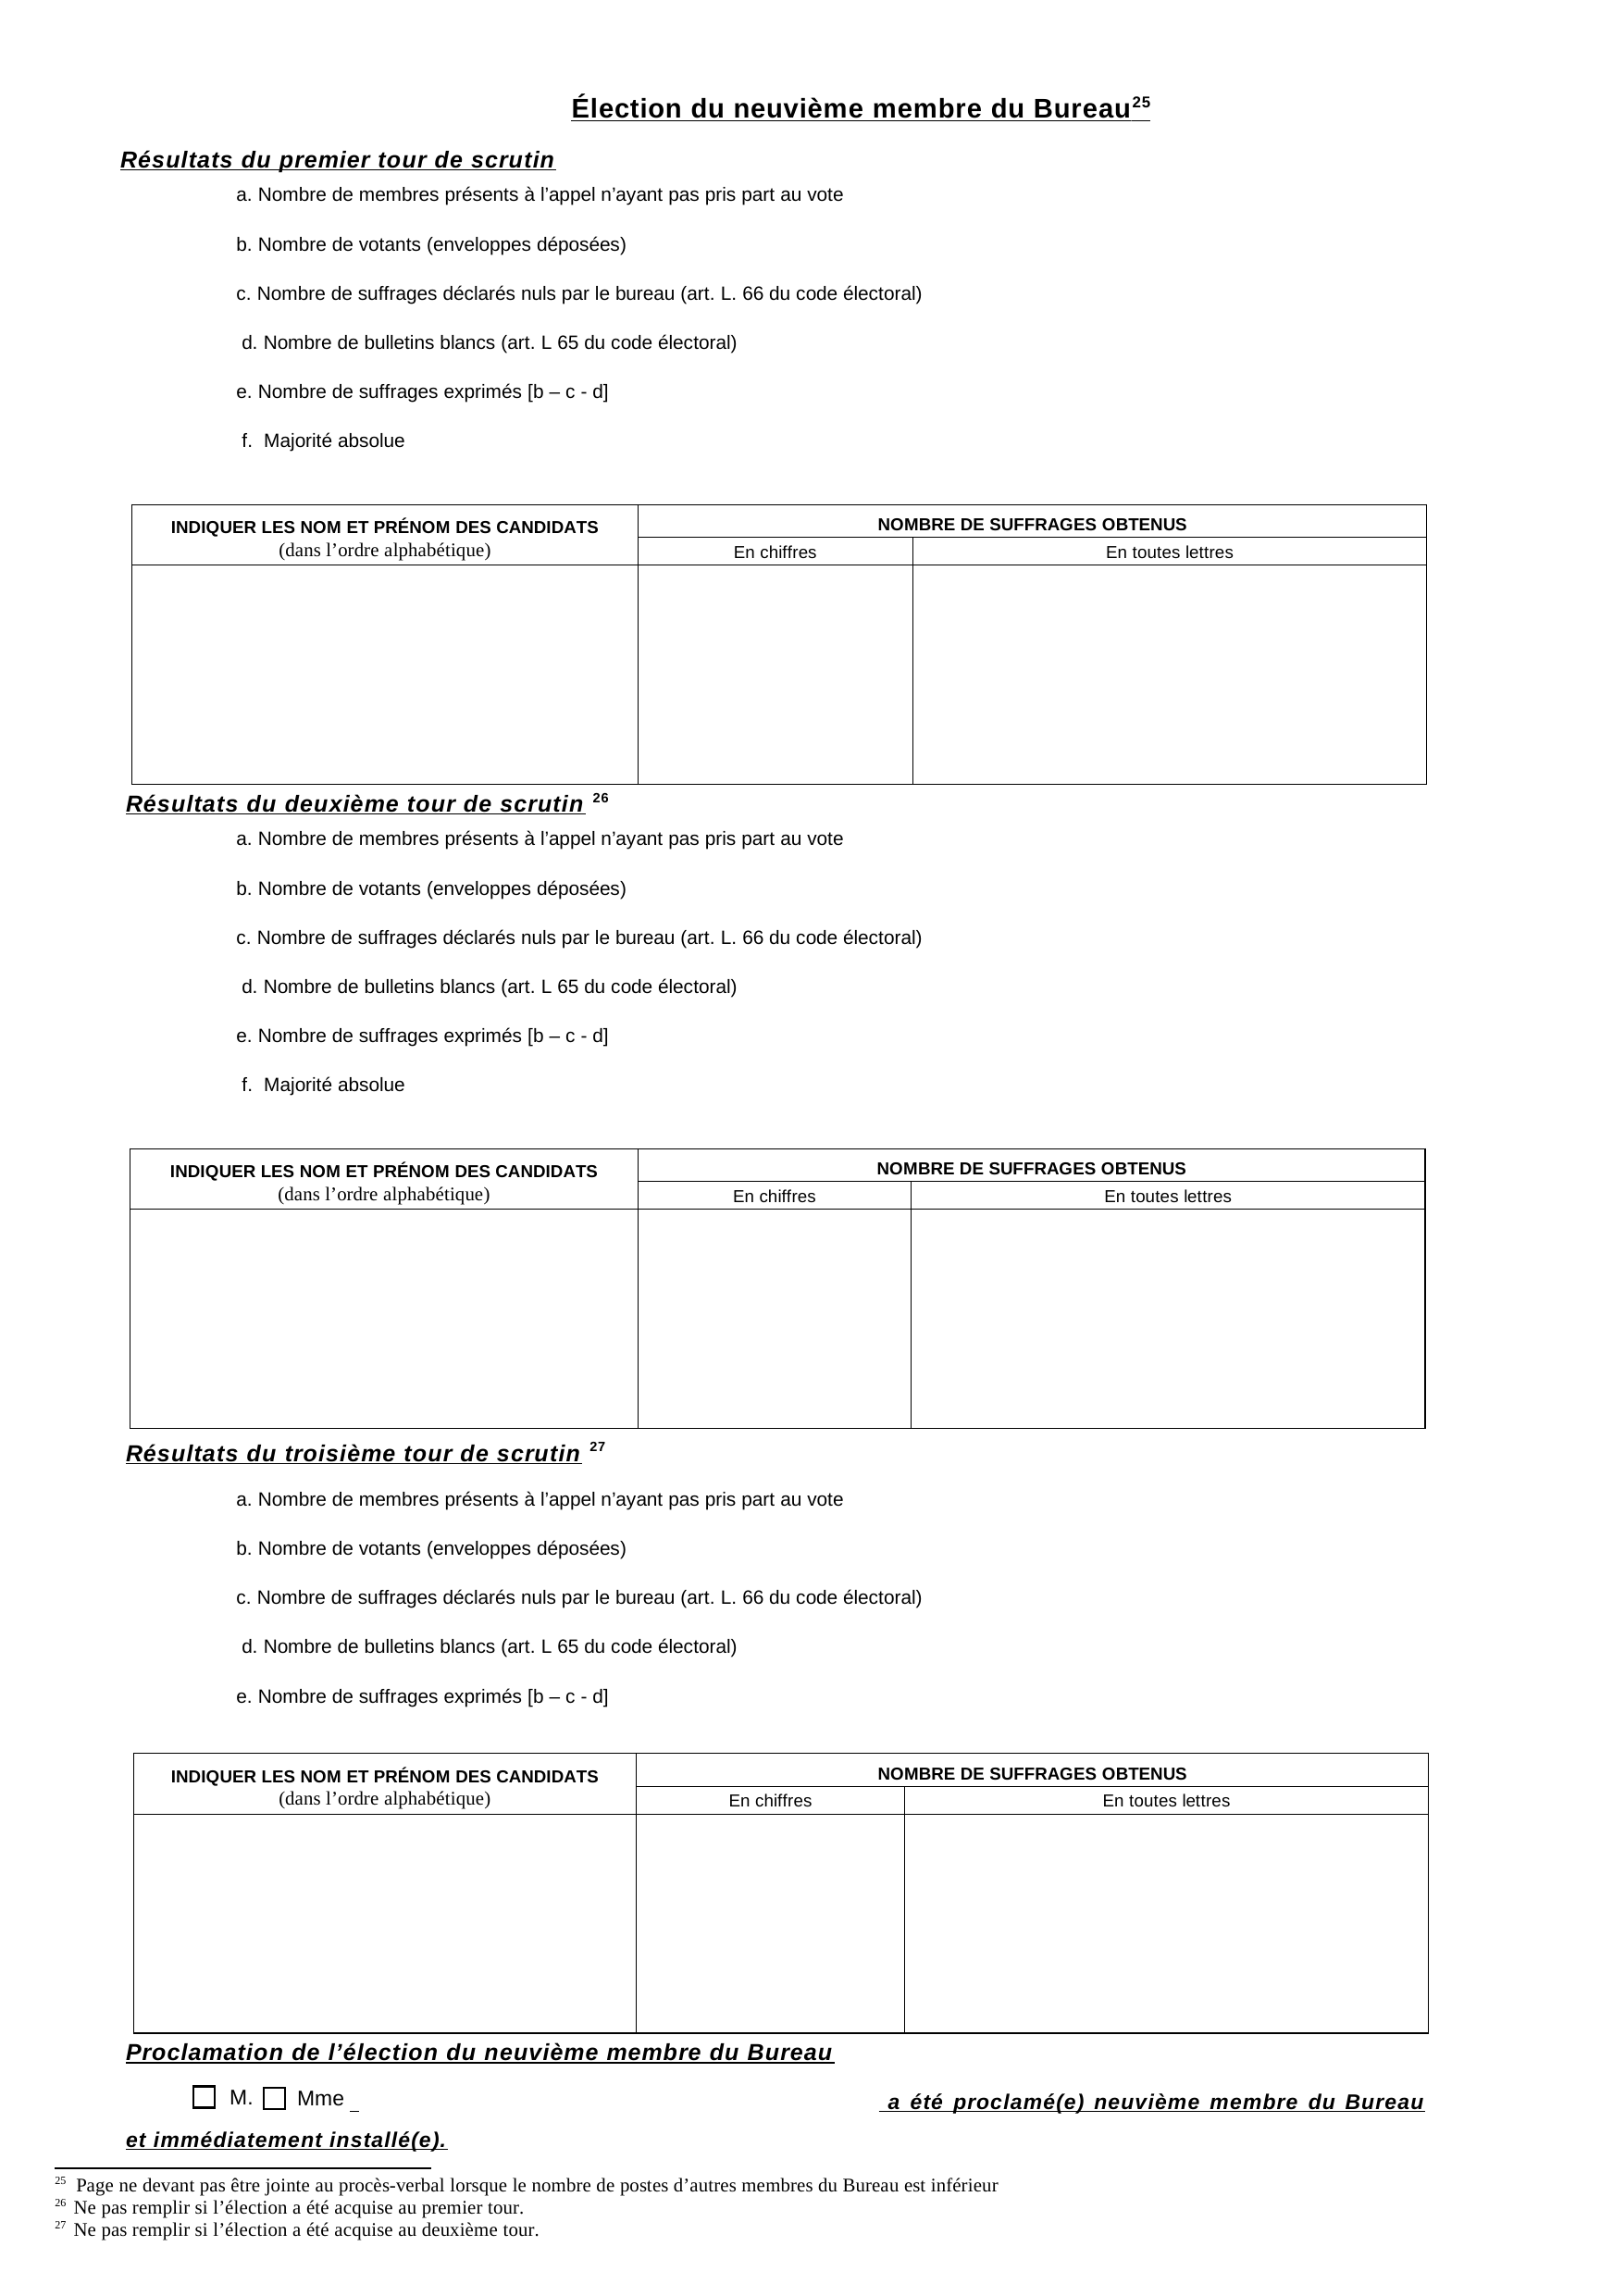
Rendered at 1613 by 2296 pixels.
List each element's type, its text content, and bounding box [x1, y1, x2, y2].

table_header NOMBRE DE SUFFRAGES OBTENUS [639, 505, 1426, 537]
table_cell [905, 1815, 1428, 1857]
table_cell [132, 696, 638, 739]
table_cell [637, 1989, 904, 2032]
subtitle Résultats du troisième tour de scrutin [126, 1440, 1531, 1466]
table_cell [639, 652, 912, 696]
table_cell [1045, 1019, 1428, 1068]
table_cell d. Nombre de bulletins blancs (art. L 65 du code électoral) [127, 970, 1044, 1019]
table_cell [637, 1815, 904, 1857]
table_header NOMBRE DE SUFFRAGES OBTENUS [639, 1149, 1424, 1181]
table_cell [1045, 921, 1428, 970]
table_cell [130, 1210, 638, 1252]
table_cell f. Majorité absolue [127, 424, 1044, 473]
table_cell [134, 1815, 636, 1857]
table_cell [639, 1210, 911, 1252]
table_cell [132, 652, 638, 696]
subtitle Résultats du deuxième tour de scrutin [126, 790, 1531, 817]
table_cell [134, 1857, 636, 1901]
table_header [1045, 179, 1428, 228]
table_cell [912, 1297, 1424, 1340]
table_header NOMBRE DE SUFFRAGES OBTENUS [637, 1754, 1428, 1786]
table_cell [132, 609, 638, 652]
text a été proclamé(e) neuvième membre du Bureau et immédiatement installé(e). [126, 2082, 1427, 2152]
table_cell [1045, 375, 1428, 424]
table_cell En toutes lettres [905, 1787, 1428, 1814]
table_cell e. Nombre de suffrages exprimés [b – c - d] [127, 1680, 1044, 1729]
table_cell [1045, 1532, 1428, 1581]
table_cell e. Nombre de suffrages exprimés [b – c - d] [127, 1019, 1044, 1068]
table_cell [639, 565, 912, 608]
table_header a. Nombre de membres présents à l’appel n’ayant pas pris part au vote [127, 823, 1044, 872]
table_cell c. Nombre de suffrages déclarés nuls par le bureau (art. L. 66 du code électoral) [127, 1582, 1044, 1631]
table_cell [913, 565, 1426, 608]
table_cell En toutes lettres [912, 1182, 1424, 1209]
table_cell [130, 1297, 638, 1340]
table_cell [1045, 1582, 1428, 1631]
table_cell En chiffres [639, 538, 912, 565]
table_cell [1045, 1680, 1428, 1729]
table_cell [639, 1297, 911, 1340]
table_header [1045, 823, 1428, 872]
table_cell [639, 1340, 911, 1384]
text Ne pas remplir si l’élection a été acquise au premier tour. [55, 2196, 1557, 2218]
table_cell [913, 696, 1426, 739]
table_cell [905, 1902, 1428, 1945]
table_cell [912, 1210, 1424, 1252]
text Page ne devant pas être jointe au procès-verbal lorsque le nombre de postes d’autres membres du Bureau est inférieur [55, 2174, 1557, 2196]
table_cell c. Nombre de suffrages déclarés nuls par le bureau (art. L. 66 du code électoral) [127, 277, 1044, 326]
table_cell b. Nombre de votants (enveloppes déposées) [127, 228, 1044, 277]
table_header a. Nombre de membres présents à l’appel n’ayant pas pris part au vote [127, 1483, 1044, 1532]
table_cell En toutes lettres [913, 538, 1426, 565]
text Ne pas remplir si l’élection a été acquise au deuxième tour. [55, 2218, 1557, 2240]
table_cell [637, 1902, 904, 1945]
table_header INDIQUER LES NOM ET PRÉNOM DES CANDIDATS (dans l’ordre alphabétique) [130, 1149, 638, 1209]
table_cell [912, 1340, 1424, 1384]
table_cell [1045, 1068, 1428, 1117]
table_cell b. Nombre de votants (enveloppes déposées) [127, 1532, 1044, 1581]
table_cell b. Nombre de votants (enveloppes déposées) [127, 872, 1044, 921]
table_header [1045, 1483, 1428, 1532]
table_cell [639, 1253, 911, 1297]
table_cell [1045, 872, 1428, 921]
table_cell c. Nombre de suffrages déclarés nuls par le bureau (art. L. 66 du code électoral) [127, 921, 1044, 970]
table_cell [637, 1945, 904, 1989]
table_cell [132, 565, 638, 608]
table_header INDIQUER LES NOM ET PRÉNOM DES CANDIDATS (dans l’ordre alphabétique) [134, 1754, 636, 1814]
table_cell [639, 739, 912, 784]
table_cell [1045, 228, 1428, 277]
table_cell [1045, 424, 1428, 473]
table_cell [134, 1945, 636, 1989]
table_cell e. Nombre de suffrages exprimés [b – c - d] [127, 375, 1044, 424]
table_cell [134, 1989, 636, 2032]
table_cell [912, 1253, 1424, 1297]
table_cell [639, 609, 912, 652]
table_cell [905, 1945, 1428, 1989]
table_cell [132, 739, 638, 784]
table_cell [134, 1902, 636, 1945]
table_cell f. Majorité absolue [127, 1068, 1044, 1117]
table_cell [1045, 326, 1428, 375]
table_cell [905, 1857, 1428, 1901]
table_cell d. Nombre de bulletins blancs (art. L 65 du code électoral) [127, 326, 1044, 375]
table_cell [130, 1253, 638, 1297]
table_cell En chiffres [639, 1182, 911, 1209]
table_header a. Nombre de membres présents à l’appel n’ayant pas pris part au vote [127, 179, 1044, 228]
table_cell [639, 1384, 911, 1428]
table_cell [1045, 277, 1428, 326]
table_cell En chiffres [637, 1787, 904, 1814]
table_cell [913, 652, 1426, 696]
table_cell [1045, 970, 1428, 1019]
table_cell [913, 739, 1426, 784]
table_cell [913, 609, 1426, 652]
table_cell [912, 1384, 1424, 1428]
table_header INDIQUER LES NOM ET PRÉNOM DES CANDIDATS (dans l’ordre alphabétique) [132, 505, 638, 565]
subtitle Proclamation de l’élection du neuvième membre du Bureau [126, 2039, 1531, 2066]
table_cell [637, 1857, 904, 1901]
table_cell [130, 1340, 638, 1384]
text Élection du neuvième membre du Bureau [123, 93, 1531, 124]
table_cell [130, 1384, 638, 1428]
subtitle Résultats du premier tour de scrutin [120, 146, 1531, 173]
table_cell [639, 696, 912, 739]
table_cell [1045, 1631, 1428, 1680]
table_cell [905, 1989, 1428, 2032]
table_cell d. Nombre de bulletins blancs (art. L 65 du code électoral) [127, 1631, 1044, 1680]
